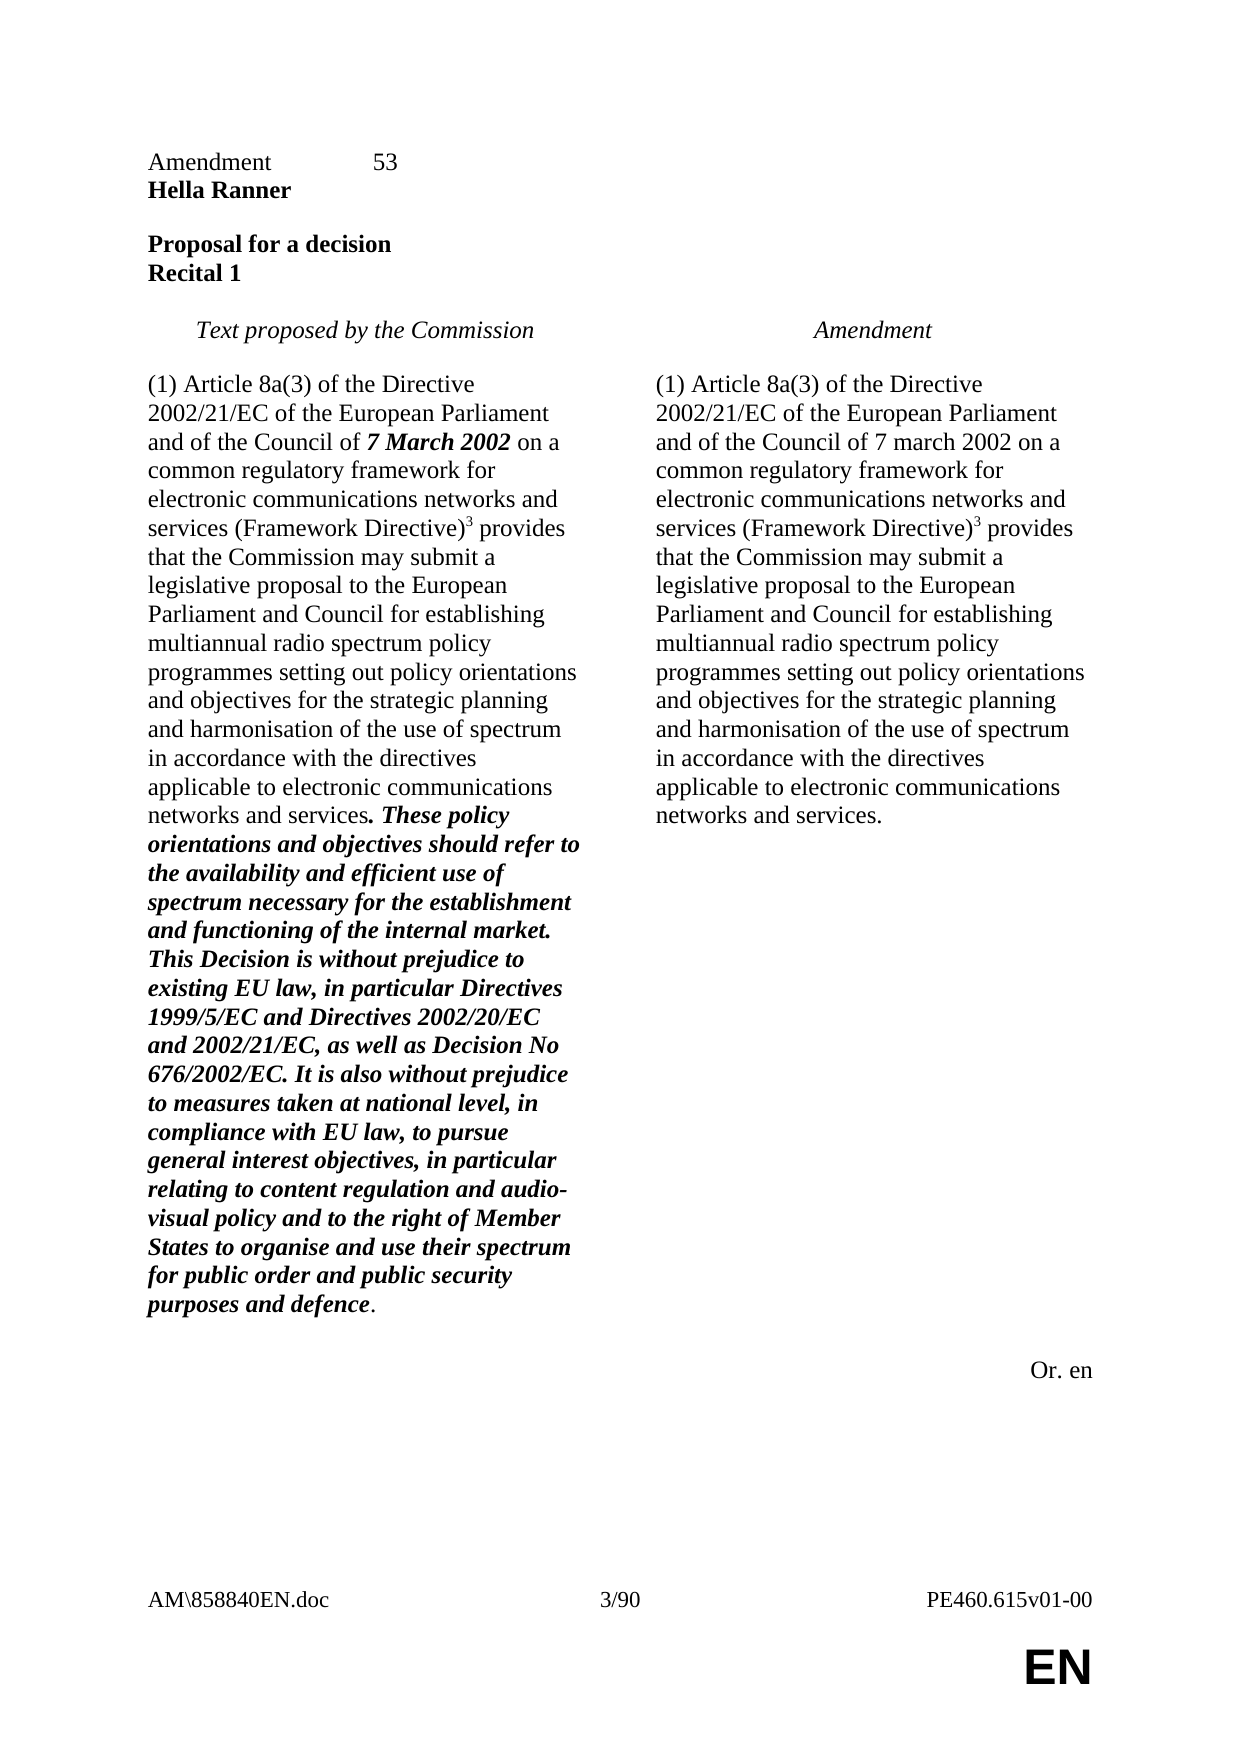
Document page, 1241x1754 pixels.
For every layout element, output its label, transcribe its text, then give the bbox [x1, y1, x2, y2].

table_cell (1) Article 8a(3) of the Directive 2002/21/EC of the European Parliament and of the Council of 7 March 2002 on a common regulatory framework for electronic communications networks and services (Framework Directive)3 provides that the Commission may submit a legislative proposal to the European Parliament and Council for establishing multiannual radio spectrum policy programmes setting out policy orientations and objectives for the strategic planning and harmonisation of the use of spectrum in accordance with the directives applicable to electronic communications networks and services. These policy orientations and objectives should refer to the availability and efficient use of spectrum necessary for the establishment and functioning of the internal market. This Decision is without prejudice to existing EU law, in particular Directives 1999/5/EC and Directives 2002/20/EC and 2002/21/EC, as well as Decision No 676/2002/EC. It is also without prejudice to measures taken at national level, in compliance with EU law, to pursue general interest objectives, in particular relating to content regulation and audio-visual policy and to the right of Member States to organise and use their spectrum for public order and public security purposes and defence. [112, 369, 620, 1331]
table_cell Amendment [620, 316, 1128, 369]
text <Members>Hella Ranner</Members> [148, 176, 1093, 204]
text <Article>Recital 1 </Article> [148, 258, 1093, 287]
text <RepeatBlock-Amend><Amend>Amendment <NumAm>53</NumAm> [148, 147, 1093, 176]
table_cell Text proposed by the Commission [112, 316, 620, 369]
table_cell (1) Article 8a(3) of the Directive 2002/21/EC of the European Parliament and of the Council of 7 march 2002 on a common regulatory framework for electronic communications networks and services (Framework Directive)3 provides that the Commission may submit a legislative proposal to the European Parliament and Council for establishing multiannual radio spectrum policy programmes setting out policy orientations and objectives for the strategic planning and harmonisation of the use of spectrum in accordance with the directives applicable to electronic communications networks and services. [620, 369, 1128, 1331]
text <DocAmend>Proposal for a decision</DocAmend> [148, 229, 1093, 258]
text Or. <Original>{EN}en</Original> [148, 1356, 1093, 1384]
table_header [112, 287, 1128, 316]
